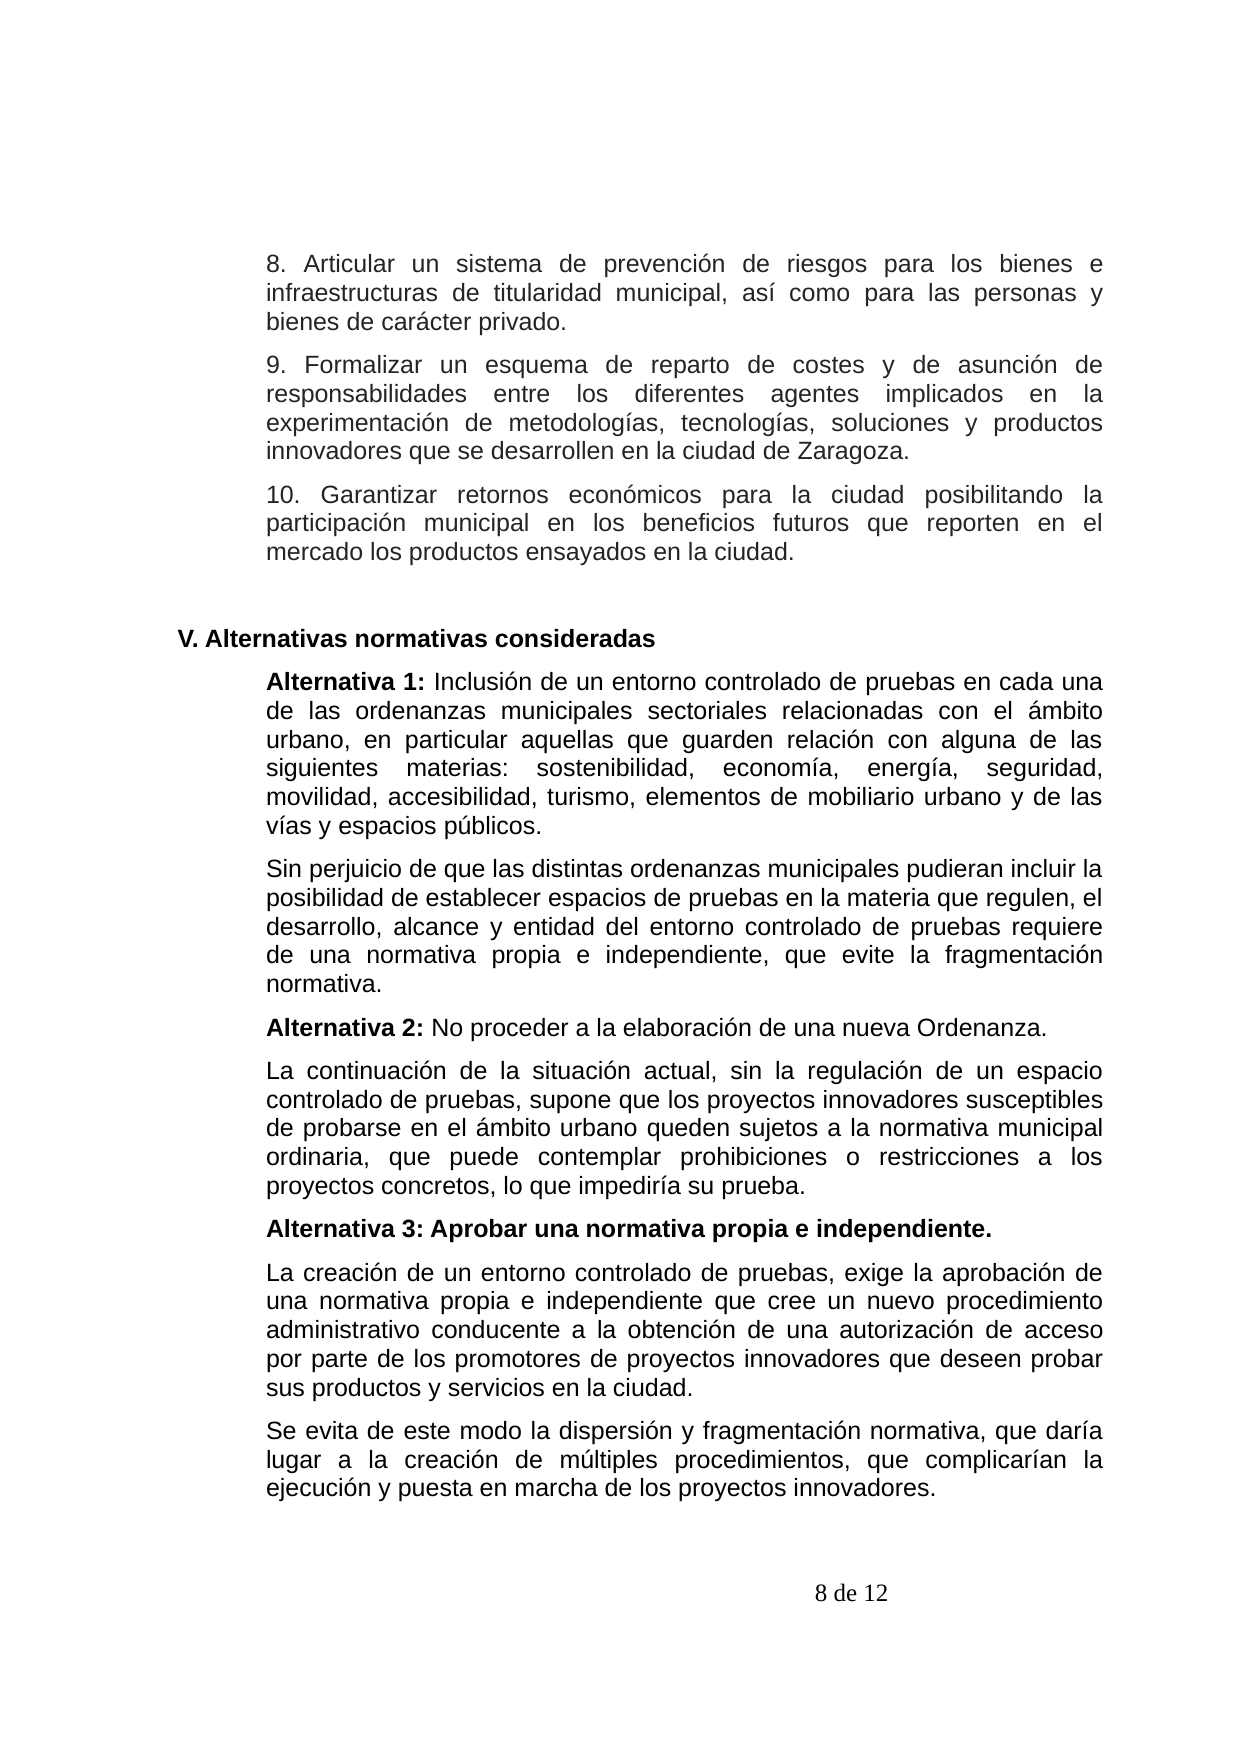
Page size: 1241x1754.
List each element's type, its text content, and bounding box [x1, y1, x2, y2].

text Se evita de este modo la dispersión y fragmentación normativa, que daría lugar a la creación de múltiples procedimientos, que complicarían la ejecución y puesta en marcha de los proyectos innovadores. [266, 1416, 1104, 1502]
text Alternativa 1: Inclusión de un entorno controlado de pruebas en cada una de las ordenanzas municipales sectoriales relacionadas con el ámbito urbano, en particular aquellas que guarden relación con alguna de las siguientes materias: sostenibilidad, economía, energía, seguridad, movilidad, accesibilidad, turismo, elementos de mobiliario urbano y de las vías y espacios públicos. [266, 667, 1104, 839]
text La continuación de la situación actual, sin la regulación de un espacio controlado de pruebas, supone que los proyectos innovadores susceptibles de probarse en el ámbito urbano queden sujetos a la normativa municipal ordinaria, que puede contemplar prohibiciones o restricciones a los proyectos concretos, lo que impediría su prueba. [266, 1056, 1104, 1199]
text Sin perjuicio de que las distintas ordenanzas municipales pudieran incluir la posibilidad de establecer espacios de pruebas en la materia que regulen, el desarrollo, alcance y entidad del entorno controlado de pruebas requiere de una normativa propia e independiente, que evite la fragmentación normativa. [266, 854, 1104, 998]
text Alternativa 2: No proceder a la elaboración de una nueva Ordenanza. [266, 1012, 1104, 1041]
text La creación de un entorno controlado de pruebas, exige la aprobación de una normativa propia e independiente que cree un nuevo procedimiento administrativo conducente a la obtención de una autorización de acceso por parte de los promotores de proyectos innovadores que deseen probar sus productos y servicios en la ciudad. [266, 1257, 1104, 1401]
text 9. Formalizar un esquema de reparto de costes y de asunción de responsabilidades entre los diferentes agentes implicados en la experimentación de metodologías, tecnologías, soluciones y productos innovadores que se desarrollen en la ciudad de Zaragoza. [266, 350, 1104, 465]
text V. Alternativas normativas consideradas [177, 624, 1104, 652]
text Alternativa 3: Aprobar una normativa propia e independiente. [266, 1214, 1104, 1243]
text 10. Garantizar retornos económicos para la ciudad posibilitando la participación municipal en los beneficios futuros que reporten en el mercado los productos ensayados en la ciudad. [266, 479, 1104, 566]
text 8. Articular un sistema de prevención de riesgos para los bienes e infraestructuras de titularidad municipal, así como para las personas y bienes de carácter privado. [266, 249, 1104, 335]
